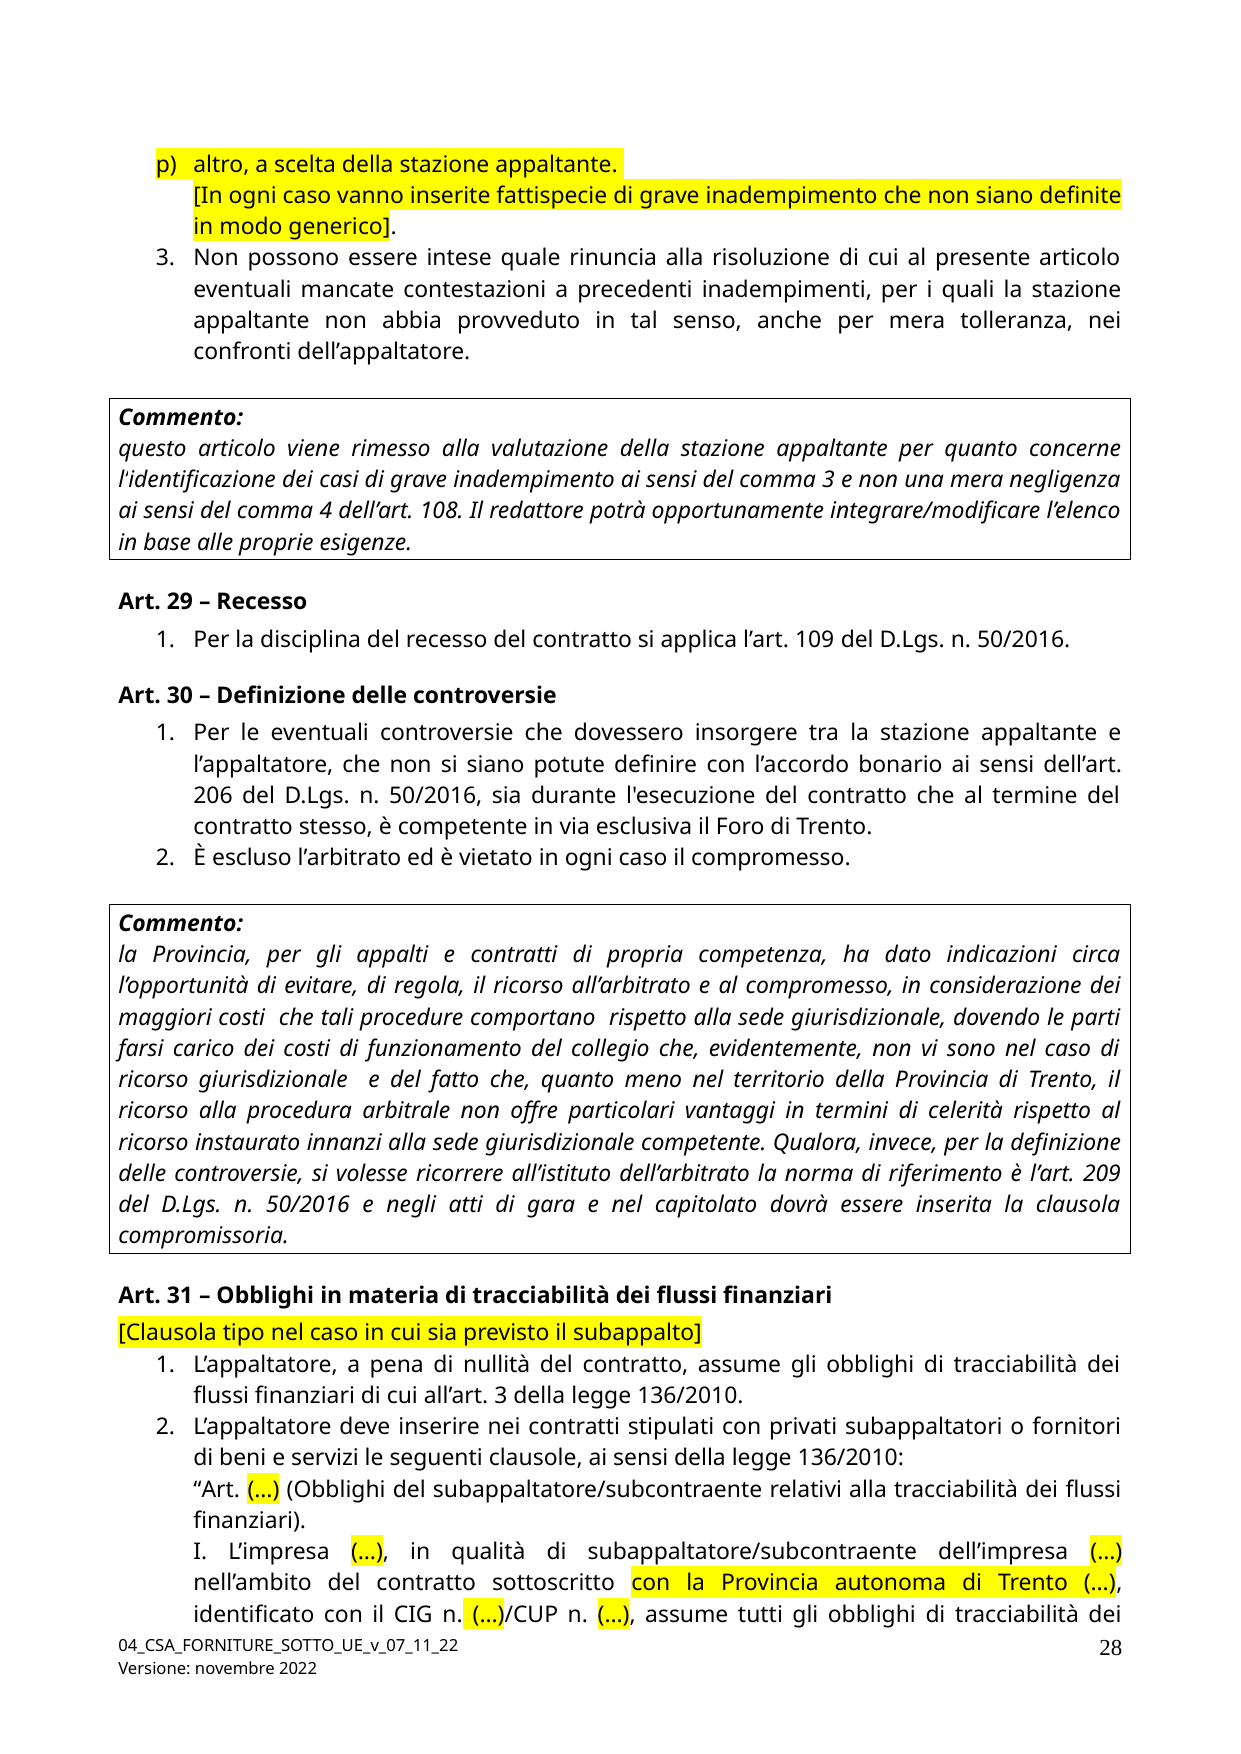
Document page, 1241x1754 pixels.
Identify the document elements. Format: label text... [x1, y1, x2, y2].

subtitle Art. 31 – Obblighi in materia di tracciabilità dei flussi finanziari [118, 1279, 1122, 1310]
list [In ogni caso vanno inserite fattispecie di grave inadempimento che non siano definite in modo generico]. [156, 179, 1122, 241]
text [Clausola tipo nel caso in cui sia previsto il subappalto] [118, 1316, 1122, 1348]
list Non possono essere intese quale rinuncia alla risoluzione di cui al presente articolo eventuali mancate contestazioni a precedenti inadempimenti, per i quali la stazione appaltante non abbia provveduto in tal senso, anche per mera tolleranza, nei confronti dell’appaltatore. [156, 241, 1122, 366]
list I. L’impresa (…), in qualità di subappaltatore/subcontraente dell’impresa (…) nell’ambito del contratto sottoscritto con la Provincia autonoma di Trento (…), identificato con il CIG n. (…)/CUP n. (…), assume tutti gli obblighi di tracciabilità dei [156, 1535, 1122, 1629]
list la Provincia, per gli appalti e contratti di propria competenza, ha dato indicazioni circa l’opportunità di evitare, di regola, il ricorso all’arbitrato e al compromesso, in considerazione dei maggiori costi che tali procedure comportano rispetto alla sede giurisdizionale, dovendo le parti farsi carico dei costi di funzionamento del collegio che, evidentemente, non vi sono nel caso di ricorso giurisdizionale e del fatto che, quanto meno nel territorio della Provincia di Trento, il ricorso alla procedura arbitrale non offre particolari vantaggi in termini di celerità rispetto al ricorso instaurato innanzi alla sede giurisdizionale competente. Qualora, invece, per la definizione delle controversie, si volesse ricorrere all’istituto dell’arbitrato la norma di riferimento è l’art. 209 del D.Lgs. n. 50/2016 e negli atti di gara e nel capitolato dovrà essere inserita la clausola compromissoria. [110, 935, 1130, 1253]
list altro, a scelta della stazione appaltante. [156, 148, 1122, 179]
list “Art. (…) (Obblighi del subappaltatore/subcontraente relativi alla tracciabilità dei flussi finanziari). [156, 1473, 1122, 1535]
subtitle Art. 29 – Recesso [118, 585, 1122, 616]
list È escluso l’arbitrato ed è vietato in ogni caso il compromesso. [156, 841, 1122, 873]
list L’appaltatore, a pena di nullità del contratto, assume gli obblighi di tracciabilità dei flussi finanziari di cui all’art. 3 della legge 136/2010. [156, 1348, 1122, 1410]
text Commento: [110, 399, 1130, 429]
list L’appaltatore deve inserire nei contratti stipulati con privati subappaltatori o fornitori di beni e servizi le seguenti clausole, ai sensi della legge 136/2010: [156, 1410, 1122, 1473]
list Per la disciplina del recesso del contratto si applica l’art. 109 del D.Lgs. n. 50/2016. [156, 623, 1122, 654]
list Commento: [110, 905, 1130, 935]
subtitle Art. 30 – Definizione delle controversie [118, 679, 1122, 710]
text questo articolo viene rimesso alla valutazione della stazione appaltante per quanto concerne l’identificazione dei casi di grave inadempimento ai sensi del comma 3 e non una mera negligenza ai sensi del comma 4 dell’art. 108. Il redattore potrà opportunamente integrare/modificare l’elenco in base alle proprie esigenze. [110, 429, 1130, 559]
list Per le eventuali controversie che dovessero insorgere tra la stazione appaltante e l’appaltatore, che non si siano potute definire con l’accordo bonario ai sensi dell’art. 206 del D.Lgs. n. 50/2016, sia durante l'esecuzione del contratto che al termine del contratto stesso, è competente in via esclusiva il Foro di Trento. [156, 716, 1122, 841]
